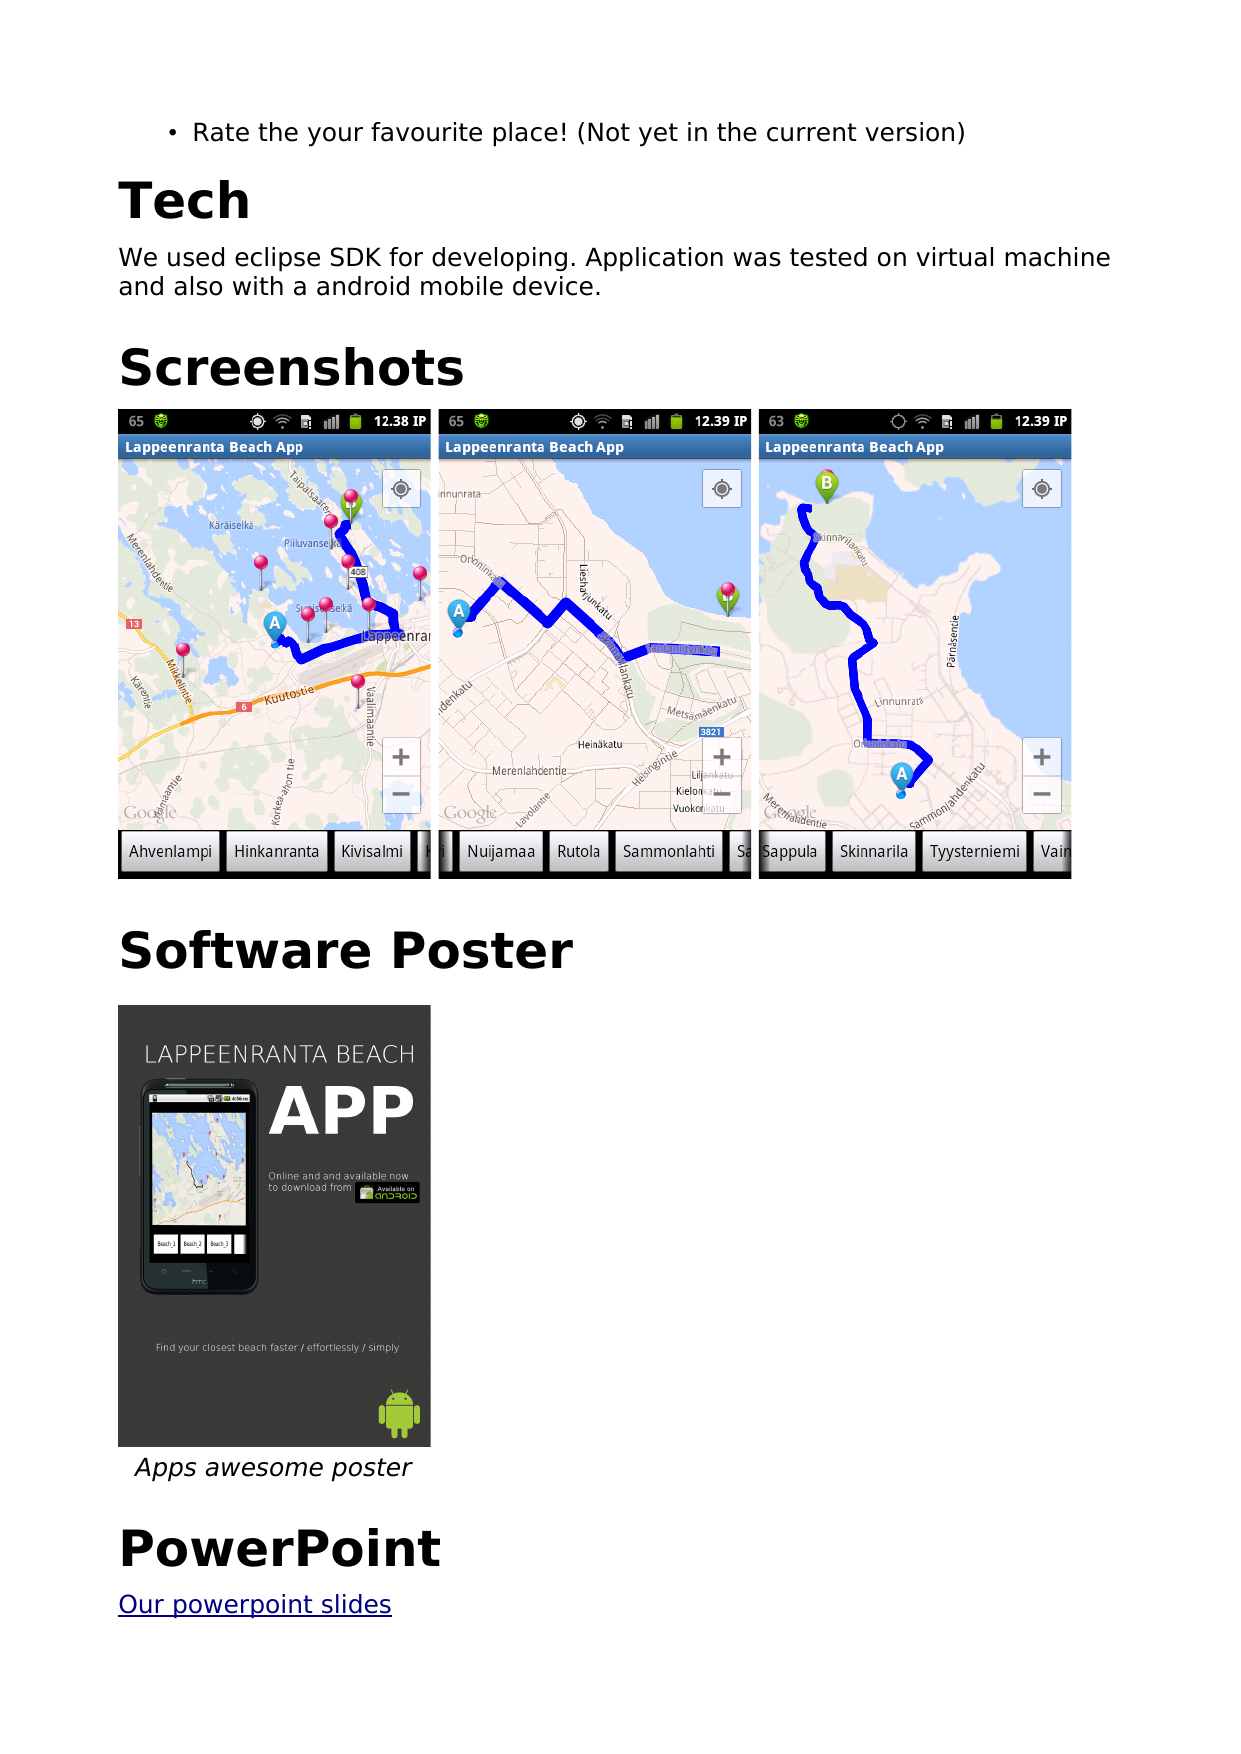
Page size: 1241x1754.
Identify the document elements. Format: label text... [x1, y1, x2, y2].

picture [758, 409, 1072, 879]
subtitle Screenshots [118, 339, 1122, 397]
subtitle PowerPoint [118, 1519, 1122, 1578]
picture [118, 409, 431, 879]
picture [438, 409, 752, 879]
picture [118, 1005, 431, 1447]
list Rate the your favourite place! (Not yet in the current version) [177, 118, 1122, 147]
text We used eclipse SDK for developing. Application was tested on virtual machine and also with a android mobile device. [118, 243, 1122, 301]
text Apps awesome poster [118, 1447, 431, 1482]
subtitle Tech [118, 172, 1122, 231]
text Our powerpoint slides [118, 1590, 1122, 1619]
subtitle Software Poster [118, 922, 1122, 980]
